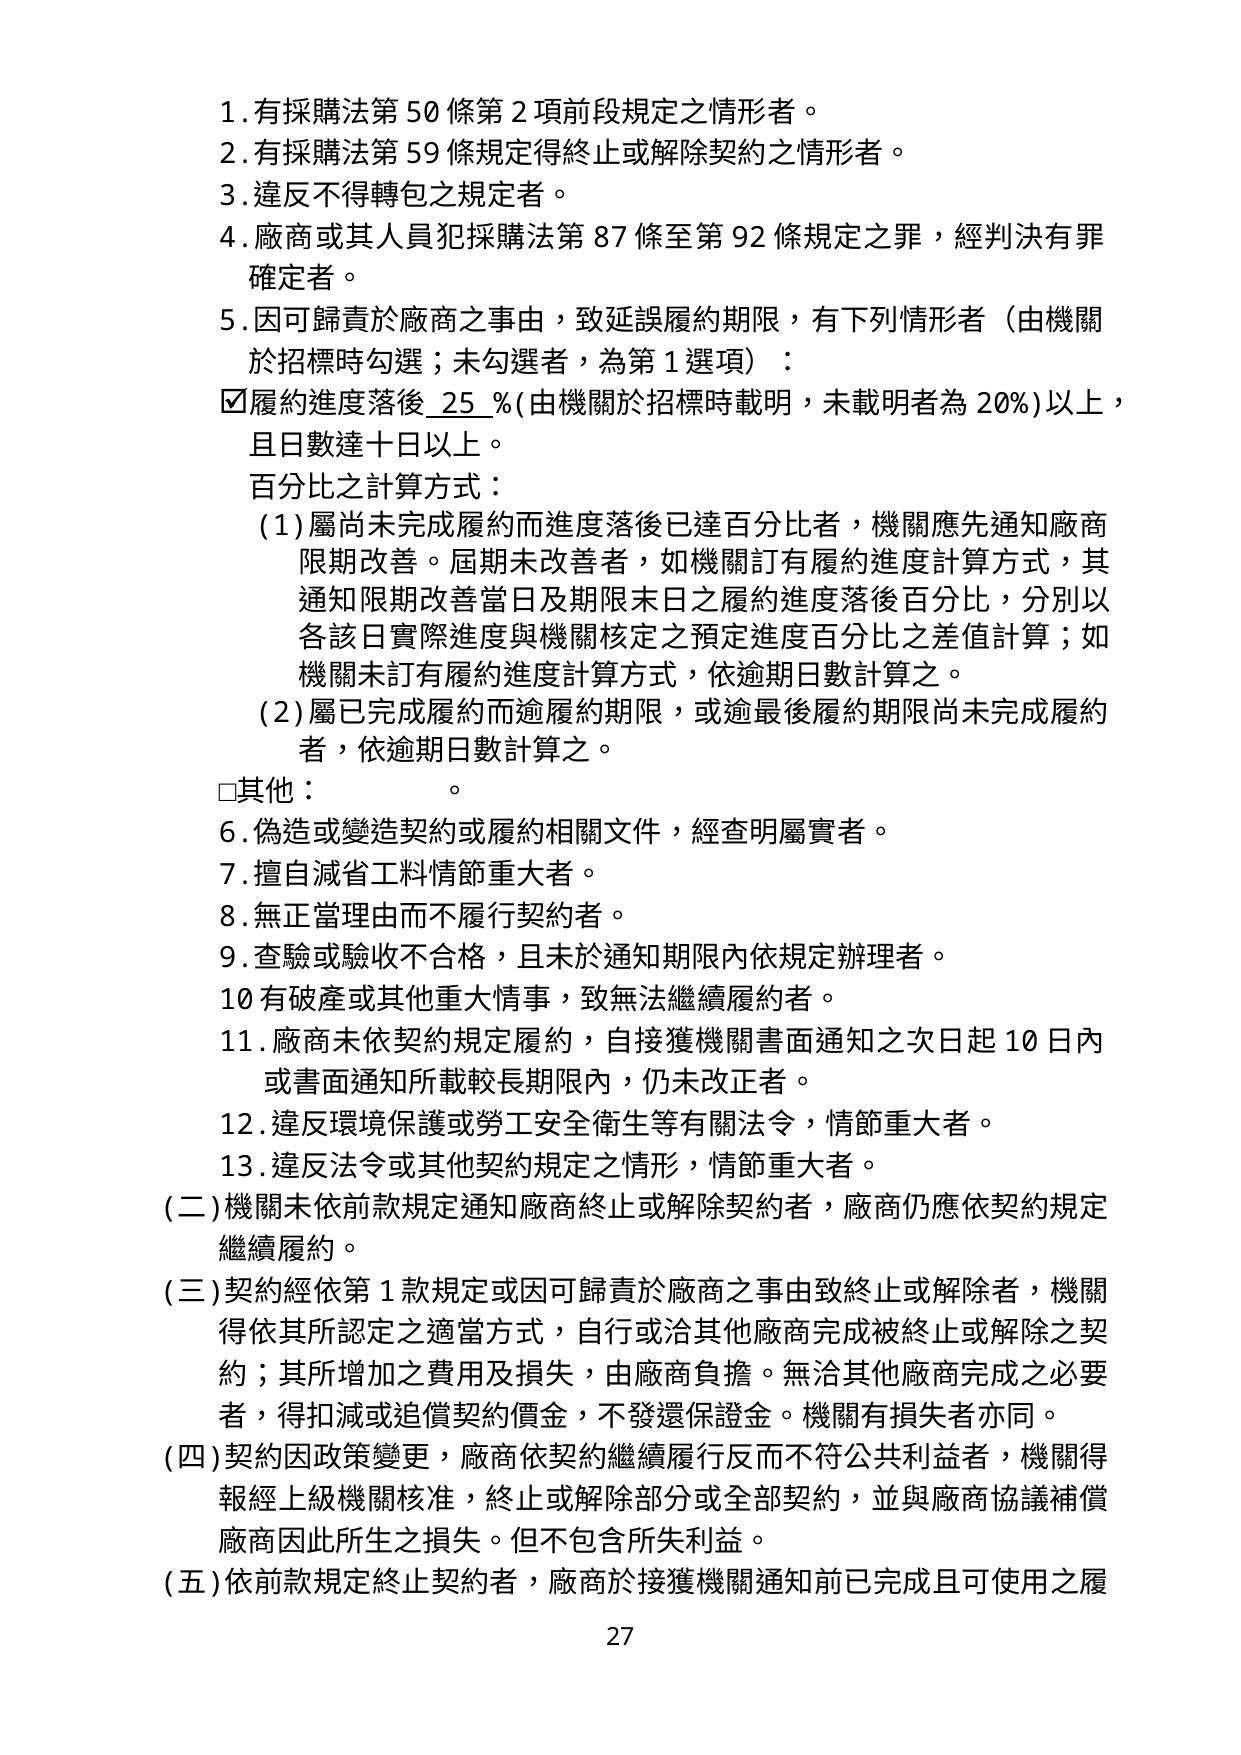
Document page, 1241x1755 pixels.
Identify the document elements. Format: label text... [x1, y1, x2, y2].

text 10有破產或其他重大情事，致無法繼續履約者。 [218, 976, 1104, 1018]
text 2.有採購法第59條規定得終止或解除契約之情形者。 [218, 130, 1104, 172]
text (2)屬已完成履約而逾履約期限，或逾最後履約期限尚未完成履約者，依逾期日數計算之。 [255, 693, 1110, 768]
text 9.查驗或驗收不合格，且未於通知期限內依規定辦理者。 [218, 934, 1104, 976]
text □其他： 。 [218, 768, 1104, 809]
text 6.偽造或變造契約或履約相關文件，經查明屬實者。 [218, 809, 1104, 851]
text 百分比之計算方式： [248, 464, 1104, 505]
text 3.違反不得轉包之規定者。 [218, 172, 1104, 214]
text 履約進度落後 25 %(由機關於招標時載明，未載明者為20%)以上，且日數達十日以上。 [218, 380, 1104, 464]
text 12.違反環境保護或勞工安全衛生等有關法令，情節重大者。 [218, 1101, 1104, 1143]
text (1)屬尚未完成履約而進度落後已達百分比者，機關應先通知廠商限期改善。屆期未改善者，如機關訂有履約進度計算方式，其通知限期改善當日及期限末日之履約進度落後百分比，分別以各該日實際進度與機關核定之預定進度百分比之差值計算；如機關未訂有履約進度計算方式，依逾期日數計算之。 [255, 505, 1110, 693]
text 1.有採購法第50條第2項前段規定之情形者。 [218, 89, 1104, 130]
text 7.擅自減省工料情節重大者。 [218, 851, 1104, 893]
text (二)機關未依前款規定通知廠商終止或解除契約者，廠商仍應依契約規定繼續履約。 [159, 1184, 1110, 1268]
text 8.無正當理由而不履行契約者。 [218, 893, 1104, 934]
text 11.廠商未依契約規定履約，自接獲機關書面通知之次日起10日內或書面通知所載較長期限內，仍未改正者。 [218, 1018, 1104, 1101]
text (四)契約因政策變更，廠商依契約繼續履行反而不符公共利益者，機關得報經上級機關核准，終止或解除部分或全部契約，並與廠商協議補償廠商因此所生之損失。但不包含所失利益。 [159, 1434, 1110, 1559]
text 13.違反法令或其他契約規定之情形，情節重大者。 [218, 1143, 1104, 1184]
text (五)依前款規定終止契約者，廠商於接獲機關通知前已完成且可使用之履 [159, 1559, 1110, 1601]
text 5.因可歸責於廠商之事由，致延誤履約期限，有下列情形者（由機關於招標時勾選；未勾選者，為第1選項）： [218, 297, 1104, 380]
text (三)契約經依第1款規定或因可歸責於廠商之事由致終止或解除者，機關得依其所認定之適當方式，自行或洽其他廠商完成被終止或解除之契約；其所增加之費用及損失，由廠商負擔。無洽其他廠商完成之必要者，得扣減或追償契約價金，不發還保證金。機關有損失者亦同。 [159, 1268, 1110, 1434]
text 4.廠商或其人員犯採購法第87條至第92條規定之罪，經判決有罪確定者。 [218, 214, 1104, 297]
